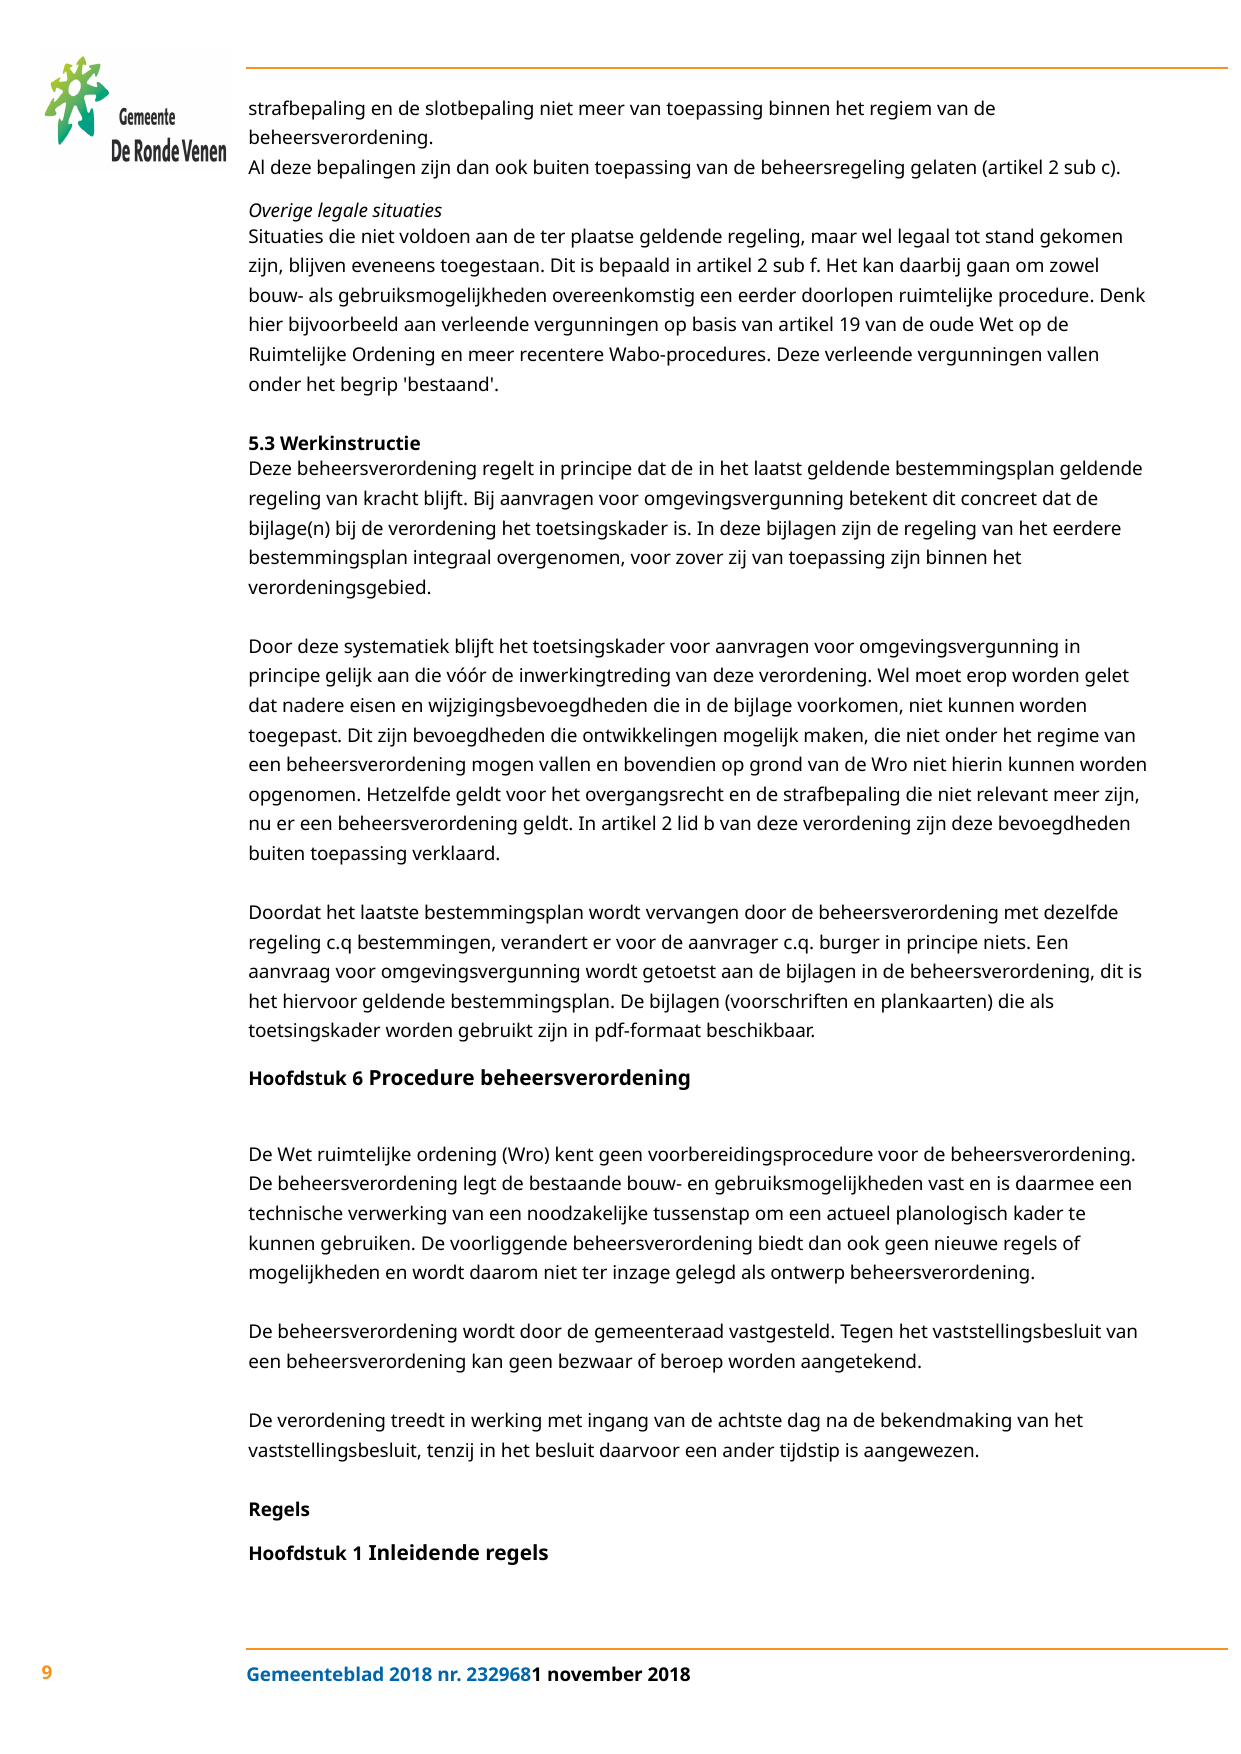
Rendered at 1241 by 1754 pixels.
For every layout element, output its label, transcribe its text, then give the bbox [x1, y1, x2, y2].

text Door deze systematiek blijft het toetsingskader voor aanvragen voor omgevingsvergunning in principe gelijk aan die vóór de inwerkingtreding van deze verordening. Wel moet erop worden gelet dat nadere eisen en wijzigingsbevoegdheden die in de bijlage voorkomen, niet kunnen worden toegepast. Dit zijn bevoegdheden die ontwikkelingen mogelijk maken, die niet onder het regime van een beheersverordening mogen vallen en bovendien op grond van de Wro niet hierin kunnen worden opgenomen. Hetzelfde geldt voor het overgangsrecht en de strafbepaling die niet relevant meer zijn, nu er een beheersverordening geldt. In artikel 2 lid b van deze verordening zijn deze bevoegdheden buiten toepassing verklaard. [248, 633, 1152, 866]
text Situaties die niet voldoen aan de ter plaatse geldende regeling, maar wel legaal tot stand gekomen zijn, blijven eveneens toegestaan. Dit is bepaald in artikel 2 sub f. Het kan daarbij gaan om zowel bouw- als gebruiksmogelijkheden overeenkomstig een eerder doorlopen ruimtelijke procedure. Denk hier bijvoorbeeld aan verleende vergunningen op basis van artikel 19 van de oude Wet op de Ruimtelijke Ordening en meer recentere Wabo-procedures. Deze verleende vergunningen vallen onder het begrip 'bestaand'. [248, 223, 1152, 396]
text Regels [248, 1496, 1152, 1522]
text Doordat het laatste bestemmingsplan wordt vervangen door de beheersverordening met dezelfde regeling c.q bestemmingen, verandert er voor de aanvrager c.q. burger in principe niets. Een aanvraag voor omgevingsvergunning wordt getoetst aan de bijlagen in de beheersverordening, dit is het hiervoor geldende bestemmingsplan. De bijlagen (voorschriften en plankaarten) die als toetsingskader worden gebruikt zijn in pdf-formaat beschikbaar. [248, 899, 1152, 1043]
text De beheersverordening wordt door de gemeenteraad vastgesteld. Tegen het vaststellingsbesluit van een beheersverordening kan geen bezwaar of beroep worden aangetekend. [248, 1318, 1152, 1374]
text Deze beheersverordening regelt in principe dat de in het laatst geldende bestemmingsplan geldende regeling van kracht blijft. Bij aanvragen voor omgevingsvergunning betekent dit concreet dat de bijlage(n) bij de verordening het toetsingskader is. In deze bijlagen zijn de regeling van het eerdere bestemmingsplan integraal overgenomen, voor zover zij van toepassing zijn binnen het verordeningsgebied. [248, 456, 1152, 600]
text strafbepaling en de slotbepaling niet meer van toepassing binnen het regiem van de beheersverordening. [248, 95, 1152, 150]
text Hoofdstuk 1 Inleidende regels [248, 1538, 1152, 1566]
text Overige legale situaties [248, 197, 1152, 223]
text 5.3 Werkinstructie [248, 430, 1152, 456]
text De Wet ruimtelijke ordening (Wro) kent geen voorbereidingsprocedure voor de beheersverordening. De beheersverordening legt de bestaande bouw- en gebruiksmogelijkheden vast en is daarmee een technische verwerking van een noodzakelijke tussenstap om een actueel planologisch kader te kunnen gebruiken. De voorliggende beheersverordening biedt dan ook geen nieuwe regels of mogelijkheden en wordt daarom niet ter inzage gelegd als ontwerp beheersverordening. [248, 1141, 1152, 1285]
picture [41, 47, 231, 172]
text De verordening treedt in werking met ingang van de achtste dag na de bekendmaking van het vaststellingsbesluit, tenzij in het besluit daarvoor een ander tijdstip is aangewezen. [248, 1407, 1152, 1463]
text Hoofdstuk 6 Procedure beheersverordening [248, 1063, 1152, 1092]
text Al deze bepalingen zijn dan ook buiten toepassing van de beheersregeling gelaten (artikel 2 sub c). [248, 154, 1152, 180]
